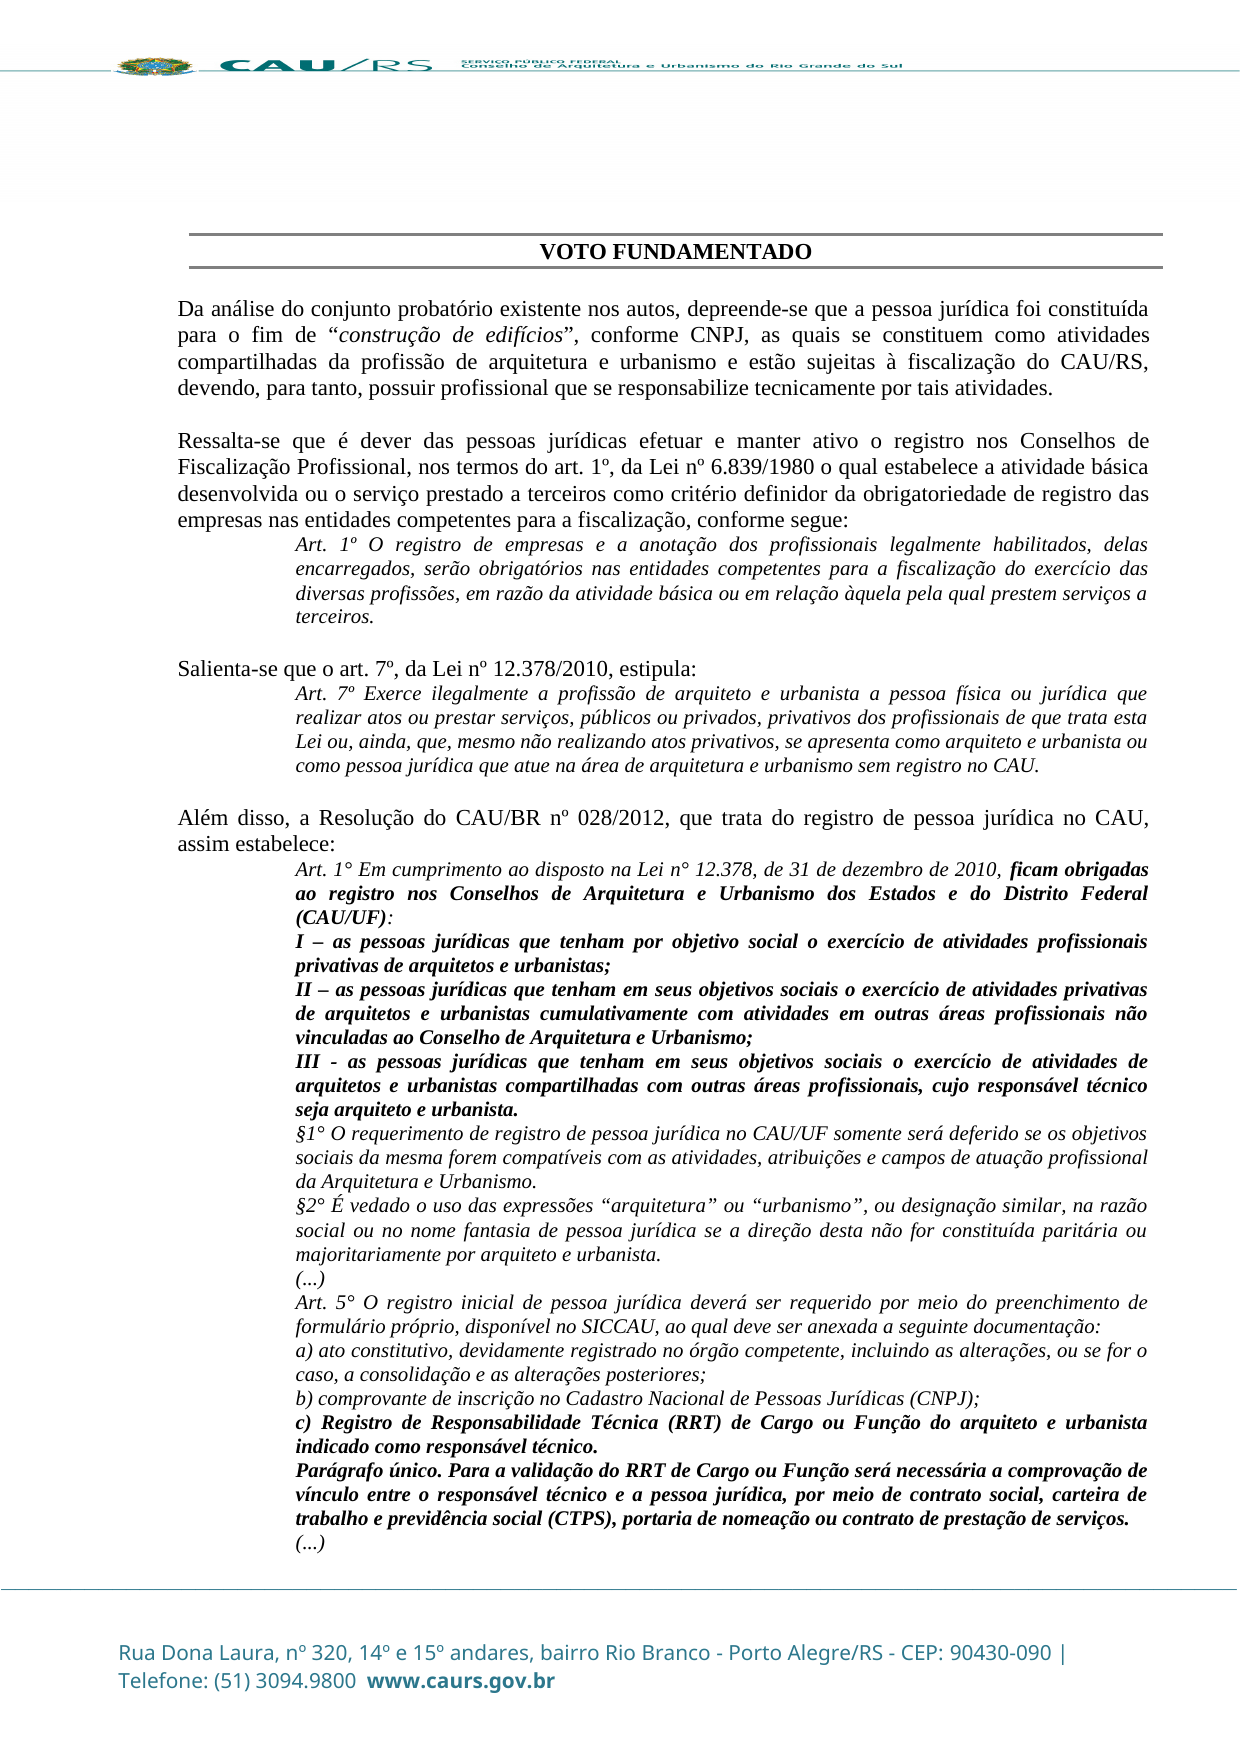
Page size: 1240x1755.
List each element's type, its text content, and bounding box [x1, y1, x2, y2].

text III - as pessoas jurídicas que tenham em seus objetivos sociais o exercício de atividades de arquitetos e urbanistas compartilhadas com outras áreas profissionais, cujo responsável técnico seja arquiteto e urbanista. [295, 1049, 1151, 1121]
text Art. 1º O registro de empresas e a anotação dos profissionais legalmente habilitados, delas encarregados, serão obrigatórios nas entidades competentes para a fiscalização do exercício das diversas profissões, em razão da atividade básica ou em relação àquela pela qual prestem serviços a terceiros. [295, 532, 1151, 628]
table_header VOTO FUNDAMENTADO [189, 236, 1163, 266]
text II – as pessoas jurídicas que tenham em seus objetivos sociais o exercício de atividades privativas de arquitetos e urbanistas cumulativamente com atividades em outras áreas profissionais não vinculadas ao Conselho de Arquitetura e Urbanismo; [295, 977, 1151, 1049]
text c) Registro de Responsabilidade Técnica (RRT) de Cargo ou Função do arquiteto e urbanista indicado como responsável técnico. [295, 1410, 1151, 1458]
text Salienta-se que o art. 7º, da Lei nº 12.378/2010, estipula: [177, 655, 1151, 681]
text Art. 5° O registro inicial de pessoa jurídica deverá ser requerido por meio do preenchimento de formulário próprio, disponível no SICCAU, ao qual deve ser anexada a seguinte documentação: [295, 1290, 1151, 1338]
text (...) [295, 1530, 1151, 1554]
text Art. 7º Exerce ilegalmente a profissão de arquiteto e urbanista a pessoa física ou jurídica que realizar atos ou prestar serviços, públicos ou privados, privativos dos profissionais de que trata esta Lei ou, ainda, que, mesmo não realizando atos privativos, se apresenta como arquiteto e urbanista ou como pessoa jurídica que atue na área de arquitetura e urbanismo sem registro no CAU. [295, 681, 1151, 777]
text §1° O requerimento de registro de pessoa jurídica no CAU/UF somente será deferido se os objetivos sociais da mesma forem compatíveis com as atividades, atribuições e campos de atuação profissional da Arquitetura e Urbanismo. [295, 1121, 1151, 1193]
text Parágrafo único. Para a validação do RRT de Cargo ou Função será necessária a comprovação de vínculo entre o responsável técnico e a pessoa jurídica, por meio de contrato social, carteira de trabalho e previdência social (CTPS), portaria de nomeação ou contrato de prestação de serviços. [295, 1458, 1151, 1530]
text b) comprovante de inscrição no Cadastro Nacional de Pessoas Jurídicas (CNPJ); [295, 1386, 1151, 1410]
text Da análise do conjunto probatório existente nos autos, depreende-se que a pessoa jurídica foi constituída para o fim de “construção de edifícios”, conforme CNPJ, as quais se constituem como atividades compartilhadas da profissão de arquitetura e urbanismo e estão sujeitas à fiscalização do CAU/RS, devendo, para tanto, possuir profissional que se responsabilize tecnicamente por tais atividades. [177, 295, 1151, 401]
text (...) [295, 1266, 1151, 1290]
text a) ato constitutivo, devidamente registrado no órgão competente, incluindo as alterações, ou se for o caso, a consolidação e as alterações posteriores; [295, 1338, 1151, 1386]
text Além disso, a Resolução do CAU/BR nº 028/2012, que trata do registro de pessoa jurídica no CAU, assim estabelece: [177, 804, 1151, 857]
text I – as pessoas jurídicas que tenham por objetivo social o exercício de atividades profissionais privativas de arquitetos e urbanistas; [295, 929, 1151, 977]
text Art. 1° Em cumprimento ao disposto na Lei n° 12.378, de 31 de dezembro de 2010, ficam obrigadas ao registro nos Conselhos de Arquitetura e Urbanismo dos Estados e do Distrito Federal (CAU/UF): [295, 857, 1151, 929]
text Ressalta-se que é dever das pessoas jurídicas efetuar e manter ativo o registro nos Conselhos de Fiscalização Profissional, nos termos do art. 1º, da Lei nº 6.839/1980 o qual estabelece a atividade básica desenvolvida ou o serviço prestado a terceiros como critério definidor da obrigatoriedade de registro das empresas nas entidades competentes para a fiscalização, conforme segue: [177, 427, 1151, 532]
text §2° É vedado o uso das expressões “arquitetura” ou “urbanismo”, ou designação similar, na razão social ou no nome fantasia de pessoa jurídica se a direção desta não for constituída paritária ou majoritariamente por arquiteto e urbanista. [295, 1193, 1151, 1266]
